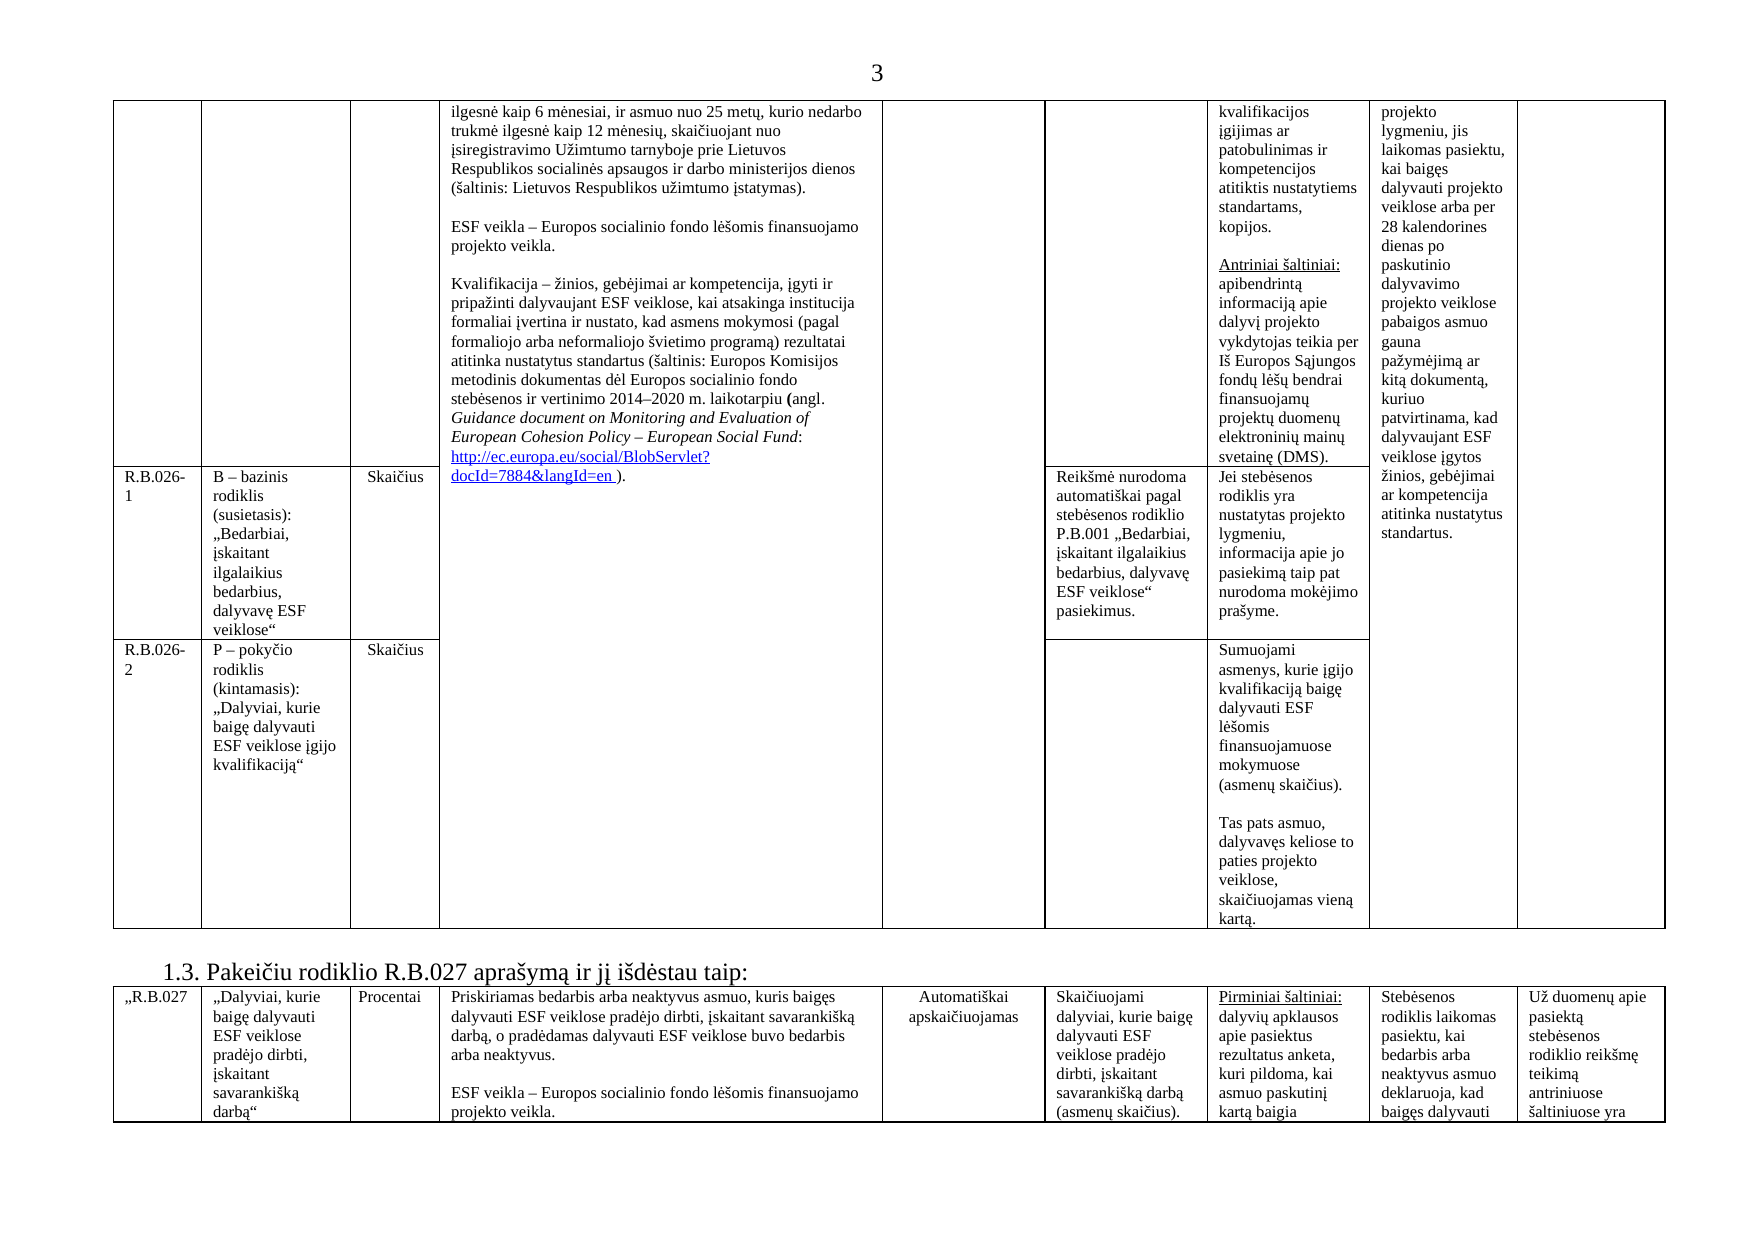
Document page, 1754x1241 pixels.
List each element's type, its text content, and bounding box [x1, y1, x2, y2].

table_header Pirminiai šaltiniai: dalyvių apklausos apie pasiektus rezultatus anketa, kuri pildoma, kai asmuo paskutinį kartą baigia [1208, 987, 1369, 1121]
table_header Stebėsenos rodiklis laikomas pasiektu, kai bedarbis arba neaktyvus asmuo deklaruoja, kad baigęs dalyvauti [1370, 987, 1517, 1121]
table_cell [1046, 640, 1207, 928]
table_header [883, 101, 1044, 928]
table_header [114, 101, 201, 466]
table_header [351, 101, 439, 466]
table_cell Sumuojami asmenys, kurie įgijo kvalifikaciją baigę dalyvauti ESF lėšomis finansuojamuose mokymuose (asmenų skaičius). Tas pats asmuo, dalyvavęs keliose to paties projekto veiklose, skaičiuojamas vieną kartą. [1208, 640, 1369, 928]
table_cell P – pokyčio rodiklis (kintamasis): „Dalyviai, kurie baigę dalyvauti ESF veiklose įgijo kvalifikaciją“ [202, 640, 350, 928]
table_header [1046, 101, 1207, 466]
table_header Už duomenų apie pasiektą stebėsenos rodiklio reikšmę teikimą antriniuose šaltiniuose yra [1518, 987, 1664, 1121]
table_header „Dalyviai, kurie baigę dalyvauti ESF veiklose pradėjo dirbti, įskaitant savarankišką darbą“ [202, 987, 350, 1121]
table_cell Reikšmė nurodoma automatiškai pagal stebėsenos rodiklio P.B.001 „Bedarbiai, įskaitant ilgalaikius bedarbius, dalyvavę ESF veiklose“ pasiekimus. [1046, 467, 1207, 639]
table_header Skaičiuojami dalyviai, kurie baigę dalyvauti ESF veiklose pradėjo dirbti, įskaitant savarankišką darbą (asmenų skaičius). [1046, 987, 1207, 1121]
table_header kvalifikacijos įgijimas ar patobulinimas ir kompetencijos atitiktis nustatytiems standartams, kopijos. Antriniai šaltiniai: apibendrintą informaciją apie dalyvį projekto vykdytojas teikia per Iš Europos Sąjungos fondų lėšų bendrai finansuojamų projektų duomenų elektroninių mainų svetainę (DMS). [1208, 101, 1369, 466]
table_header Automatiškai apskaičiuojamas [883, 987, 1044, 1121]
table_cell Skaičius [351, 467, 439, 639]
table_cell R.B.026-1 [114, 467, 201, 639]
table_header [1518, 101, 1664, 928]
table_header [202, 101, 350, 466]
text 1.3. Pakeičiu rodiklio R.B.027 aprašymą ir jį išdėstau taip: [162, 957, 1651, 986]
table_header Priskiriamas bedarbis arba neaktyvus asmuo, kuris baigęs dalyvauti ESF veiklose pradėjo dirbti, įskaitant savarankišką darbą, o pradėdamas dalyvauti ESF veiklose buvo bedarbis arba neaktyvus. ESF veikla – Europos socialinio fondo lėšomis finansuojamo projekto veikla. [440, 987, 882, 1121]
table_header „R.B.027 [114, 987, 201, 1121]
table_header ilgesnė kaip 6 mėnesiai, ir asmuo nuo 25 metų, kurio nedarbo trukmė ilgesnė kaip 12 mėnesių, skaičiuojant nuo įsiregistravimo Užimtumo tarnyboje prie Lietuvos Respublikos socialinės apsaugos ir darbo ministerijos dienos (šaltinis: Lietuvos Respublikos užimtumo įstatymas). ESF veikla – Europos socialinio fondo lėšomis finansuojamo projekto veikla. Kvalifikacija – žinios, gebėjimai ar kompetencija, įgyti ir pripažinti dalyvaujant ESF veiklose, kai atsakinga institucija formaliai įvertina ir nustato, kad asmens mokymosi (pagal formaliojo arba neformaliojo švietimo programą) rezultatai atitinka nustatytus standartus (šaltinis: Europos Komisijos metodinis dokumentas dėl Europos socialinio fondo stebėsenos ir vertinimo 2014–2020 m. laikotarpiu (angl. Guidance document on Monitoring and Evaluation of European Cohesion Policy – European Social Fund: http://ec.europa.eu/social/BlobServlet?docId=7884&langId=en ). [440, 101, 882, 928]
table_header projekto lygmeniu, jis laikomas pasiektu, kai baigęs dalyvauti projekto veiklose arba per 28 kalendorines dienas po paskutinio dalyvavimo projekto veiklose pabaigos asmuo gauna pažymėjimą ar kitą dokumentą, kuriuo patvirtinama, kad dalyvaujant ESF veiklose įgytos žinios, gebėjimai ar kompetencija atitinka nustatytus standartus. [1370, 101, 1517, 928]
table_cell Jei stebėsenos rodiklis yra nustatytas projekto lygmeniu, informacija apie jo pasiekimą taip pat nurodoma mokėjimo prašyme. [1208, 467, 1369, 639]
table_cell R.B.026-2 [114, 640, 201, 928]
table_cell Skaičius [351, 640, 439, 928]
table_cell B – bazinis rodiklis (susietasis): „Bedarbiai, įskaitant ilgalaikius bedarbius, dalyvavę ESF veiklose“ [202, 467, 350, 639]
table_header Procentai [351, 987, 439, 1121]
